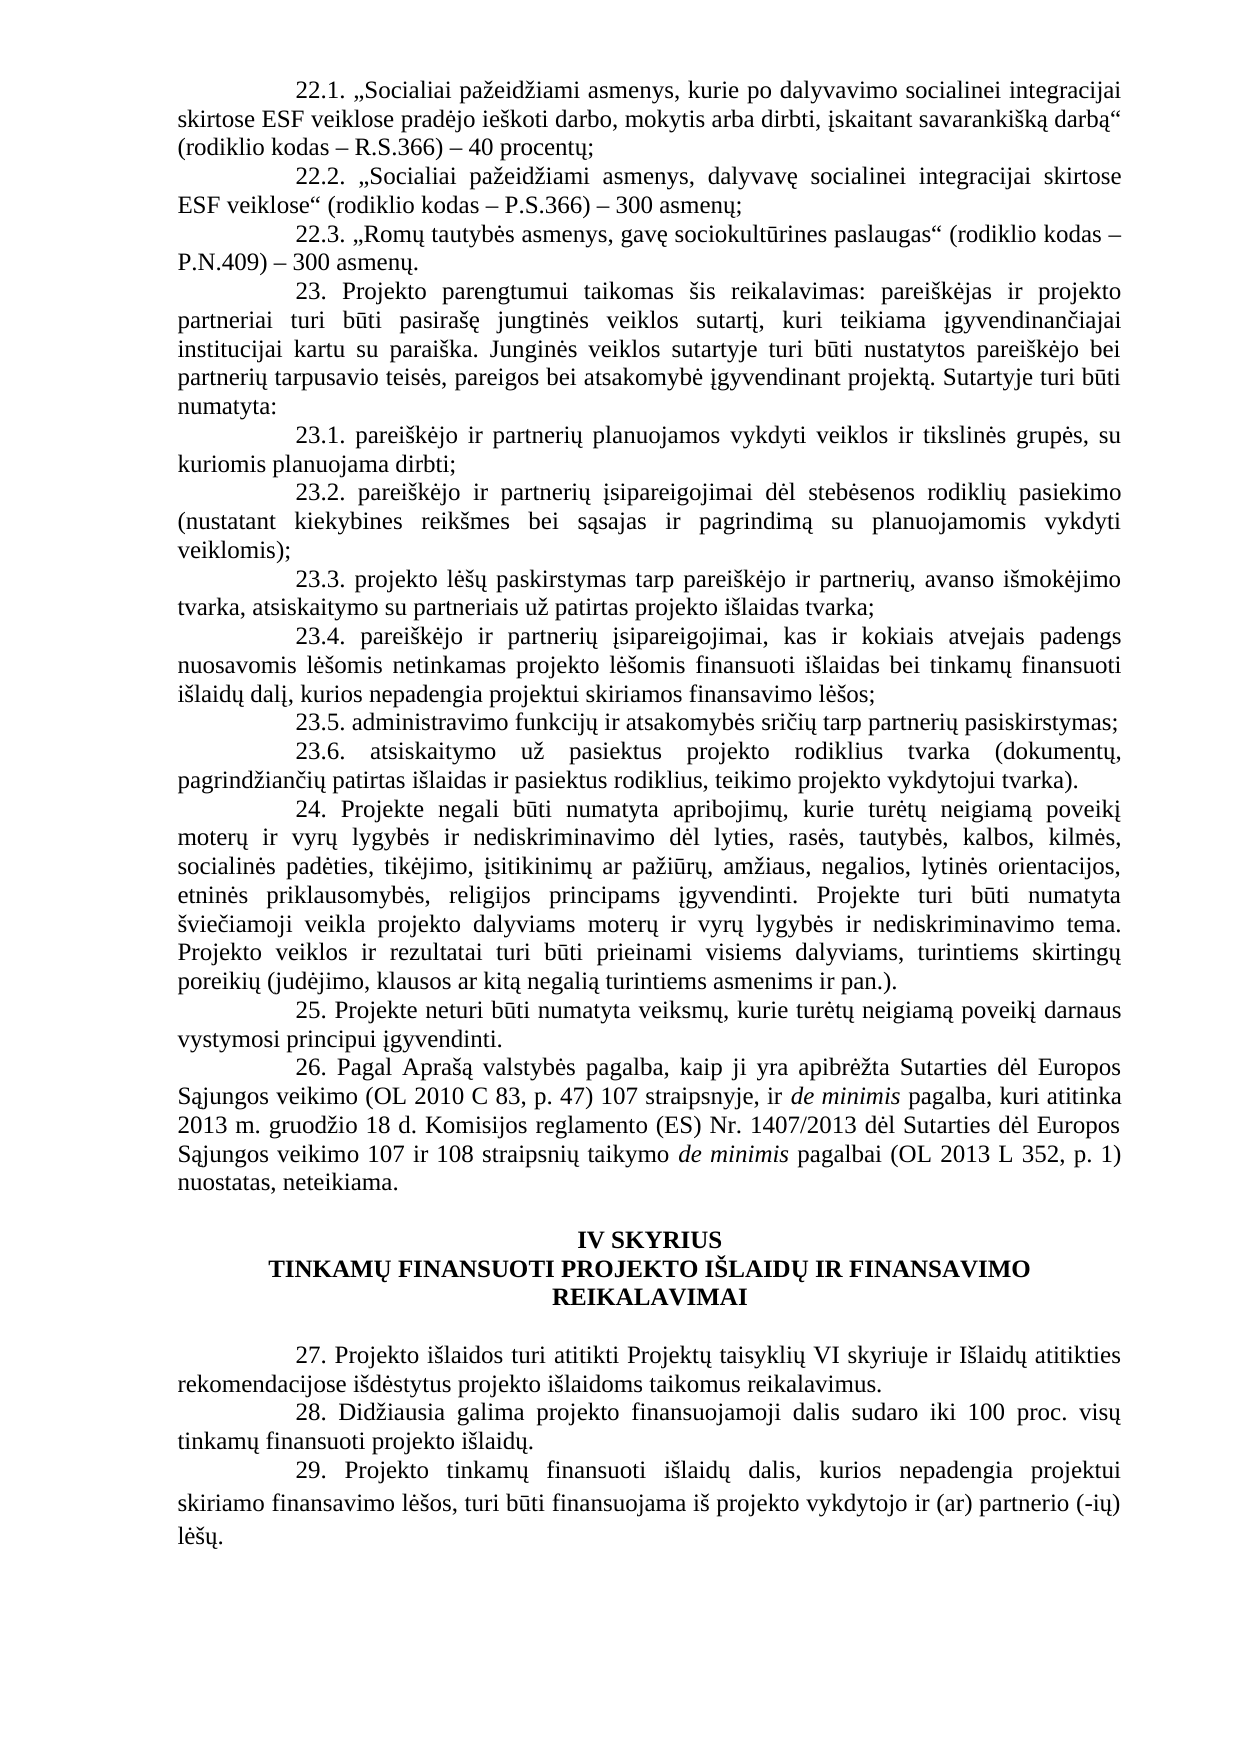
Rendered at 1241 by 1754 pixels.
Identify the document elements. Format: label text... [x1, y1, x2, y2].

text 29. Projekto tinkamų finansuoti išlaidų dalis, kurios nepadengia projektui skiriamo finansavimo lėšos, turi būti finansuojama iš projekto vykdytojo ir (ar) partnerio (-ių) lėšų. [177, 1455, 1122, 1550]
text 23.1. pareiškėjo ir partnerių planuojamos vykdyti veiklos ir tikslinės grupės, su kuriomis planuojama dirbti; [177, 420, 1122, 477]
text TINKAMŲ FINANSUOTI PROJEKTO IŠLAIDŲ IR FINANSAVIMO REIKALAVIMAI [177, 1254, 1122, 1311]
text 28. Didžiausia galima projekto finansuojamoji dalis sudaro iki 100 proc. visų tinkamų finansuoti projekto išlaidų. [177, 1397, 1122, 1455]
text 22.1. „Socialiai pažeidžiami asmenys, kurie po dalyvavimo socialinei integracijai skirtose ESF veiklose pradėjo ieškoti darbo, mokytis arba dirbti, įskaitant savarankišką darbą“ (rodiklio kodas – R.S.366) – 40 procentų; [177, 75, 1122, 161]
text 24. Projekte negali būti numatyta apribojimų, kurie turėtų neigiamą poveikį moterų ir vyrų lygybės ir nediskriminavimo dėl lyties, rasės, tautybės, kalbos, kilmės, socialinės padėties, tikėjimo, įsitikinimų ar pažiūrų, amžiaus, negalios, lytinės orientacijos, etninės priklausomybės, religijos principams įgyvendinti. Projekte turi būti numatyta šviečiamoji veikla projekto dalyviams moterų ir vyrų lygybės ir nediskriminavimo tema. Projekto veiklos ir rezultatai turi būti prieinami visiems dalyviams, turintiems skirtingų poreikių (judėjimo, klausos ar kitą negalią turintiems asmenims ir pan.). [177, 794, 1122, 995]
text IV SKYRIUS [177, 1225, 1122, 1254]
text 23.5. administravimo funkcijų ir atsakomybės sričių tarp partnerių pasiskirstymas; [177, 707, 1122, 736]
text 25. Projekte neturi būti numatyta veiksmų, kurie turėtų neigiamą poveikį darnaus vystymosi principui įgyvendinti. [177, 995, 1122, 1052]
text 27. Projekto išlaidos turi atitikti Projektų taisyklių VI skyriuje ir Išlaidų atitikties rekomendacijose išdėstytus projekto išlaidoms taikomus reikalavimus. [177, 1340, 1122, 1397]
text 23.3. projekto lėšų paskirstymas tarp pareiškėjo ir partnerių, avanso išmokėjimo tvarka, atsiskaitymo su partneriais už patirtas projekto išlaidas tvarka; [177, 564, 1122, 621]
text 23.6. atsiskaitymo už pasiektus projekto rodiklius tvarka (dokumentų, pagrindžiančių patirtas išlaidas ir pasiektus rodiklius, teikimo projekto vykdytojui tvarka). [177, 736, 1122, 794]
text 22.2. „Socialiai pažeidžiami asmenys, dalyvavę socialinei integracijai skirtose ESF veiklose“ (rodiklio kodas – P.S.366) – 300 asmenų; [177, 161, 1122, 219]
text 23. Projekto parengtumui taikomas šis reikalavimas: pareiškėjas ir projekto partneriai turi būti pasirašę jungtinės veiklos sutartį, kuri teikiama įgyvendinančiajai institucijai kartu su paraiška. Junginės veiklos sutartyje turi būti nustatytos pareiškėjo bei partnerių tarpusavio teisės, pareigos bei atsakomybė įgyvendinant projektą. Sutartyje turi būti numatyta: [177, 276, 1122, 420]
text 26. Pagal Aprašą valstybės pagalba, kaip ji yra apibrėžta Sutarties dėl Europos Sąjungos veikimo (OL 2010 C 83, p. 47) 107 straipsnyje, ir de minimis pagalba, kuri atitinka 2013 m. gruodžio 18 d. Komisijos reglamento (ES) Nr. 1407/2013 dėl Sutarties dėl Europos Sąjungos veikimo 107 ir 108 straipsnių taikymo de minimis pagalbai (OL 2013 L 352, p. 1) nuostatas, neteikiama. [177, 1052, 1122, 1196]
text 23.2. pareiškėjo ir partnerių įsipareigojimai dėl stebėsenos rodiklių pasiekimo (nustatant kiekybines reikšmes bei sąsajas ir pagrindimą su planuojamomis vykdyti veiklomis); [177, 477, 1122, 564]
text 22.3. „Romų tautybės asmenys, gavę sociokultūrines paslaugas“ (rodiklio kodas – P.N.409) – 300 asmenų. [177, 219, 1122, 276]
text 23.4. pareiškėjo ir partnerių įsipareigojimai, kas ir kokiais atvejais padengs nuosavomis lėšomis netinkamas projekto lėšomis finansuoti išlaidas bei tinkamų finansuoti išlaidų dalį, kurios nepadengia projektui skiriamos finansavimo lėšos; [177, 621, 1122, 707]
